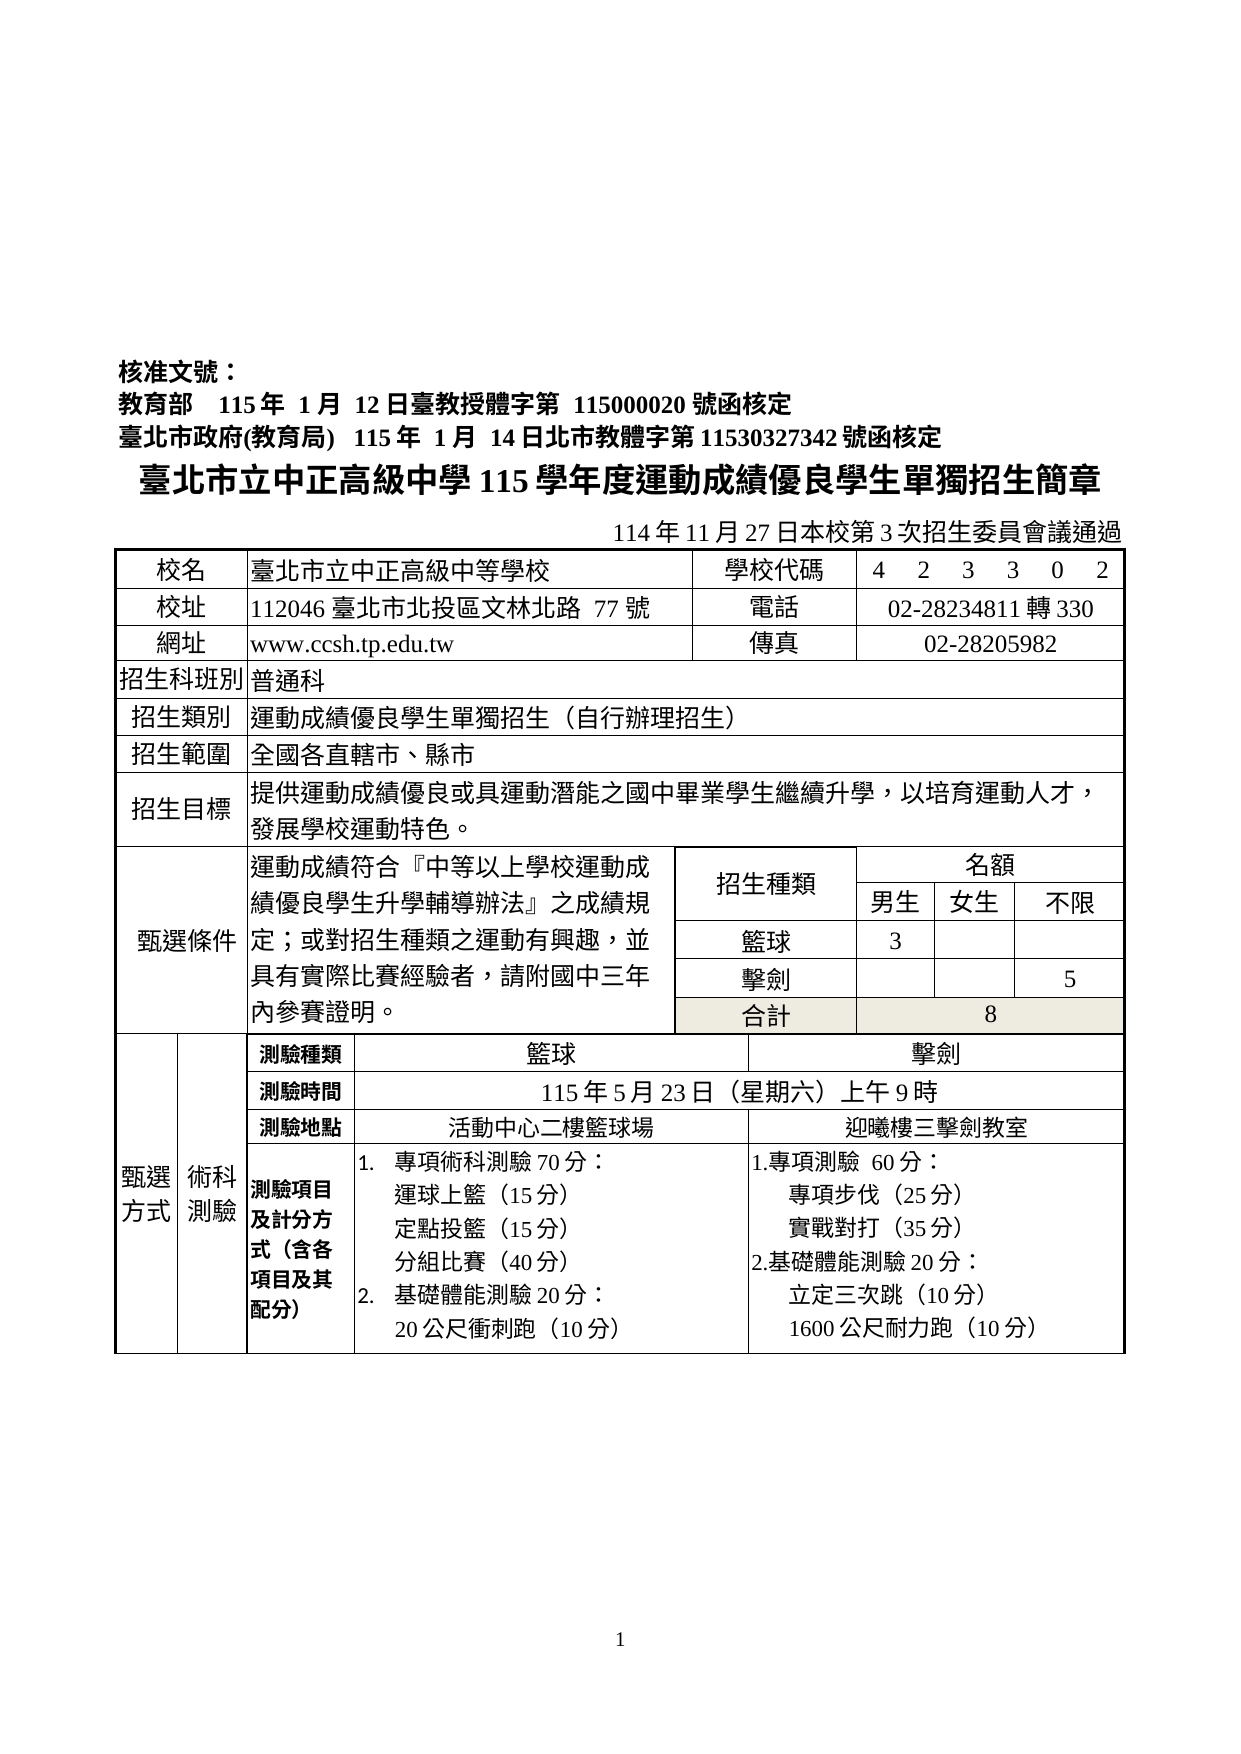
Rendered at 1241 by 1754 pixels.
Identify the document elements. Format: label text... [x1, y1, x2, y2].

table_cell 男生 [857, 883, 934, 920]
table_cell 測驗項目及計分方式（含各項目及其配分） [248, 1144, 354, 1353]
table_header 4 [857, 551, 901, 588]
table_cell 甄選 方式 [117, 1034, 177, 1353]
table_cell 術科 測驗 [178, 1034, 246, 1353]
table_cell 測驗地點 [248, 1110, 354, 1143]
table_cell [1015, 921, 1123, 958]
table_cell 提供運動成績優良或具運動潛能之國中畢業學生繼續升學，以培育運動人才，發展學校運動特色。 [248, 773, 1123, 846]
table_cell 115年5月23日（星期六）上午9時 [355, 1072, 1123, 1108]
text 臺北市立中正高級中學115學年度運動成績優良學生單獨招生簡章 [118, 453, 1122, 502]
table_cell 傳真 [693, 626, 856, 660]
table_cell 招生目標 [117, 773, 247, 846]
table_header 2 [901, 551, 946, 588]
table_cell 甄選條件 [117, 847, 247, 1033]
table_cell 電話 [693, 589, 856, 625]
table_header 0 [1035, 551, 1080, 588]
table_cell 活動中心二樓籃球場 [355, 1110, 748, 1143]
table_header 臺北市立中正高級中等學校 [248, 551, 692, 588]
table_cell 測驗時間 [248, 1072, 354, 1108]
table_header 2 [1080, 551, 1123, 588]
table_header 學校代碼 [693, 551, 856, 588]
table_cell 女生 [935, 883, 1014, 920]
table_header 3 [990, 551, 1035, 588]
table_cell 招生科班別 [117, 661, 247, 697]
table_cell 測驗種類 [248, 1035, 354, 1071]
table_cell 校址 [117, 589, 247, 625]
table_header 3 [946, 551, 990, 588]
table_cell [935, 921, 1014, 958]
text 114年11月27日本校第3次招生委員會議通過 [118, 512, 1122, 548]
table_cell 1.專項測驗 60分： 專項步伐（25分） 實戰對打（35分） 2.基礎體能測驗20分： 立定三次跳（10分） 1600公尺耐力跑（10分） [749, 1144, 1123, 1353]
table_cell 運動成績符合『中等以上學校運動成績優良學生升學輔導辦法』之成績規定；或對招生種類之運動有興趣，並具有實際比賽經驗者，請附國中三年內參賽證明。 [248, 847, 674, 1033]
table_cell 02-28234811轉330 [857, 589, 1123, 625]
text 臺北市政府(教育局) 115年 1 月 14日北市教體字第11530327342號函核定 [118, 420, 1122, 453]
table_cell 普通科 [248, 661, 1123, 697]
table_cell 8 [857, 998, 1123, 1033]
table_cell [857, 959, 934, 997]
text 教育部 115年 1 月 12 日臺教授體字第 115000020 號函核定 [118, 387, 1122, 420]
table_cell 擊劍 [676, 959, 856, 997]
table_header 校名 [117, 551, 247, 588]
table_cell 5 [1015, 959, 1123, 997]
table_cell 招生種類 [676, 848, 856, 920]
table_cell 名額 [857, 847, 1123, 882]
table_cell 合計 [676, 998, 856, 1033]
text 核准文號： [118, 358, 1122, 387]
table_cell 全國各直轄市、縣市 [248, 736, 1123, 772]
table_cell 網址 [117, 626, 247, 660]
table_cell 不限 [1015, 883, 1123, 920]
table_cell 招生範圍 [117, 736, 247, 772]
table_cell 02-28205982 [857, 626, 1123, 660]
table_cell 112046 臺北市北投區文林北路 77 號 [248, 589, 692, 625]
table_cell 招生類別 [117, 699, 247, 735]
table_cell www.ccsh.tp.edu.tw [248, 626, 692, 660]
table_cell 迎曦樓三擊劍教室 [749, 1110, 1123, 1143]
table_cell 擊劍 [749, 1035, 1123, 1071]
table_cell 3 [857, 921, 934, 958]
table_cell [935, 959, 1014, 997]
table_cell 籃球 [355, 1035, 748, 1071]
table_cell 專項術科測驗70分： 運球上籃（15分） 定點投籃（15分） 分組比賽（40分） 基礎體能測驗20分： 20公尺衝刺跑（10分） [355, 1144, 748, 1353]
table_cell 運動成績優良學生單獨招生（自行辦理招生） [248, 699, 1123, 735]
table_cell 籃球 [676, 921, 856, 958]
